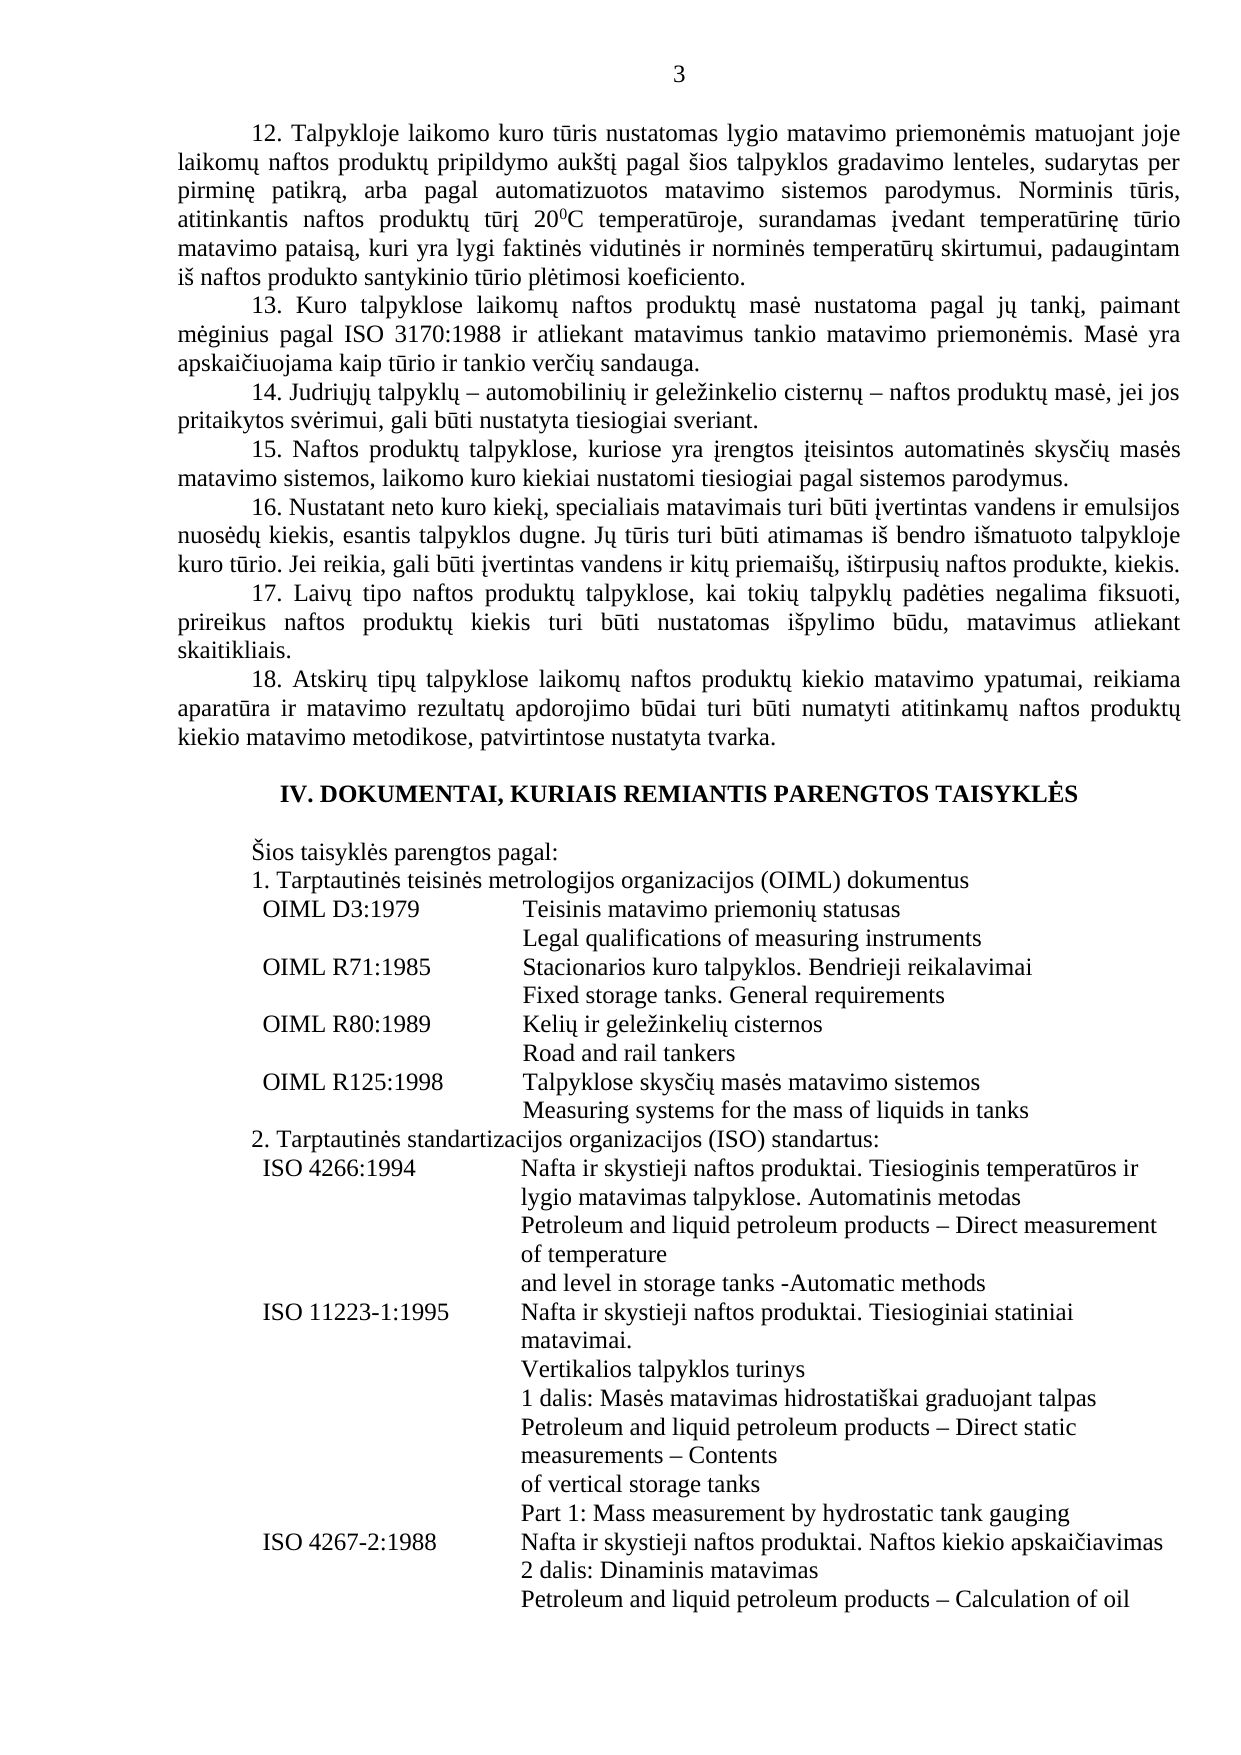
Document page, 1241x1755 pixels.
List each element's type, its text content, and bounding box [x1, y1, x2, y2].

table_cell OIML R80:1989 [177, 1009, 511, 1038]
table_cell Measuring systems for the mass of liquids in tanks [511, 1096, 1181, 1124]
text 18. Atskirų tipų talpyklose laikomų naftos produktų kiekio matavimo ypatumai, reikiama aparatūra ir matavimo rezultatų apdorojimo būdai turi būti numatyti atitinkamų naftos produktų kiekio matavimo metodikose, patvirtintose nustatyta tvarka. [177, 664, 1181, 751]
table_cell ISO 4267-2:1988 [177, 1527, 509, 1556]
table_cell 2 dalis: Dinaminis matavimas [509, 1556, 1181, 1584]
table_header OIML D3:1979 [177, 894, 511, 923]
table_cell [177, 1211, 509, 1268]
table_cell ISO 11223-1:1995 [177, 1297, 509, 1354]
table_header ISO 4266:1994 [177, 1153, 509, 1211]
text 16. Nustatant neto kuro kiekį, specialiais matavimais turi būti įvertintas vandens ir emulsijos nuosėdų kiekis, esantis talpyklos dugne. Jų tūris turi būti atimamas iš bendro išmatuoto talpykloje kuro tūrio. Jei reikia, gali būti įvertintas vandens ir kitų priemaišų, ištirpusių naftos produkte, kiekis. [177, 492, 1181, 578]
table_cell [177, 1469, 509, 1498]
table_cell Fixed storage tanks. General requirements [511, 981, 1181, 1009]
text Šios taisyklės parengtos pagal: [177, 837, 1181, 866]
table_cell of vertical storage tanks [509, 1469, 1181, 1498]
table_cell [177, 1498, 509, 1527]
table_cell Petroleum and liquid petroleum products – Calculation of oil [509, 1584, 1181, 1613]
table_cell [177, 1412, 509, 1469]
table_cell [177, 1383, 509, 1412]
table_cell Petroleum and liquid petroleum products – Direct static measurements – Contents [509, 1412, 1181, 1469]
table_cell Legal qualifications of measuring instruments [511, 923, 1181, 952]
table_cell [177, 1556, 509, 1584]
text 15. Naftos produktų talpyklose, kuriose yra įrengtos įteisintos automatinės skysčių masės matavimo sistemos, laikomo kuro kiekiai nustatomi tiesiogiai pagal sistemos parodymus. [177, 434, 1181, 492]
text 1. Tarptautinės teisinės metrologijos organizacijos (OIML) dokumentus [177, 866, 1181, 894]
text 17. Laivų tipo naftos produktų talpyklose, kai tokių talpyklų padėties negalima fiksuoti, prireikus naftos produktų kiekis turi būti nustatomas išpylimo būdu, matavimus atliekant skaitikliais. [177, 578, 1181, 664]
table_cell Part 1: Mass measurement by hydrostatic tank gauging [509, 1498, 1181, 1527]
table_cell OIML R71:1985 [177, 952, 511, 981]
table_cell [177, 1038, 511, 1067]
text 12. Talpykloje laikomo kuro tūris nustatomas lygio matavimo priemonėmis matuojant joje laikomų naftos produktų pripildymo aukštį pagal šios talpyklos gradavimo lenteles, sudarytas per pirminę patikrą, arba pagal automatizuotos matavimo sistemos parodymus. Norminis tūris, atitinkantis naftos produktų tūrį 200C temperatūroje, surandamas įvedant temperatūrinę tūrio matavimo pataisą, kuri yra lygi faktinės vidutinės ir norminės temperatūrų skirtumui, padaugintam iš naftos produkto santykinio tūrio plėtimosi koeficiento. [177, 118, 1181, 291]
table_cell [177, 1268, 509, 1297]
table_cell Vertikalios talpyklos turinys [509, 1354, 1181, 1383]
table_cell [177, 981, 511, 1009]
table_cell 1 dalis: Masės matavimas hidrostatiškai graduojant talpas [509, 1383, 1181, 1412]
table_cell Nafta ir skystieji naftos produktai. Naftos kiekio apskaičiavimas [509, 1527, 1181, 1556]
text 13. Kuro talpyklose laikomų naftos produktų masė nustatoma pagal jų tankį, paimant mėginius pagal ISO 3170:1988 ir atliekant matavimus tankio matavimo priemonėmis. Masė yra apskaičiuojama kaip tūrio ir tankio verčių sandauga. [177, 291, 1181, 377]
table_cell Road and rail tankers [511, 1038, 1181, 1067]
table_cell [177, 1096, 511, 1124]
text 14. Judriųjų talpyklų – automobilinių ir geležinkelio cisternų – naftos produktų masė, jei jos pritaikytos svėrimui, gali būti nustatyta tiesiogiai sveriant. [177, 377, 1181, 434]
table_header Teisinis matavimo priemonių statusas [511, 894, 1181, 923]
table_cell [177, 1354, 509, 1383]
table_cell Petroleum and liquid petroleum products – Direct measurement of temperature [509, 1211, 1181, 1268]
table_header Nafta ir skystieji naftos produktai. Tiesioginis temperatūros ir lygio matavimas talpyklose. Automatinis metodas [509, 1153, 1181, 1211]
text 2. Tarptautinės standartizacijos organizacijos (ISO) standartus: [177, 1124, 1181, 1153]
table_cell and level in storage tanks -Automatic methods [509, 1268, 1181, 1297]
table_cell [177, 1584, 509, 1613]
text IV. Dokumentai, kuriais remiantis parengtos taisyklės [177, 779, 1181, 808]
table_cell Stacionarios kuro talpyklos. Bendrieji reikalavimai [511, 952, 1181, 981]
table_cell [177, 923, 511, 952]
table_cell Kelių ir geležinkelių cisternos [511, 1009, 1181, 1038]
table_cell Nafta ir skystieji naftos produktai. Tiesioginiai statiniai matavimai. [509, 1297, 1181, 1354]
table_cell Talpyklose skysčių masės matavimo sistemos [511, 1067, 1181, 1096]
table_cell OIML R125:1998 [177, 1067, 511, 1096]
